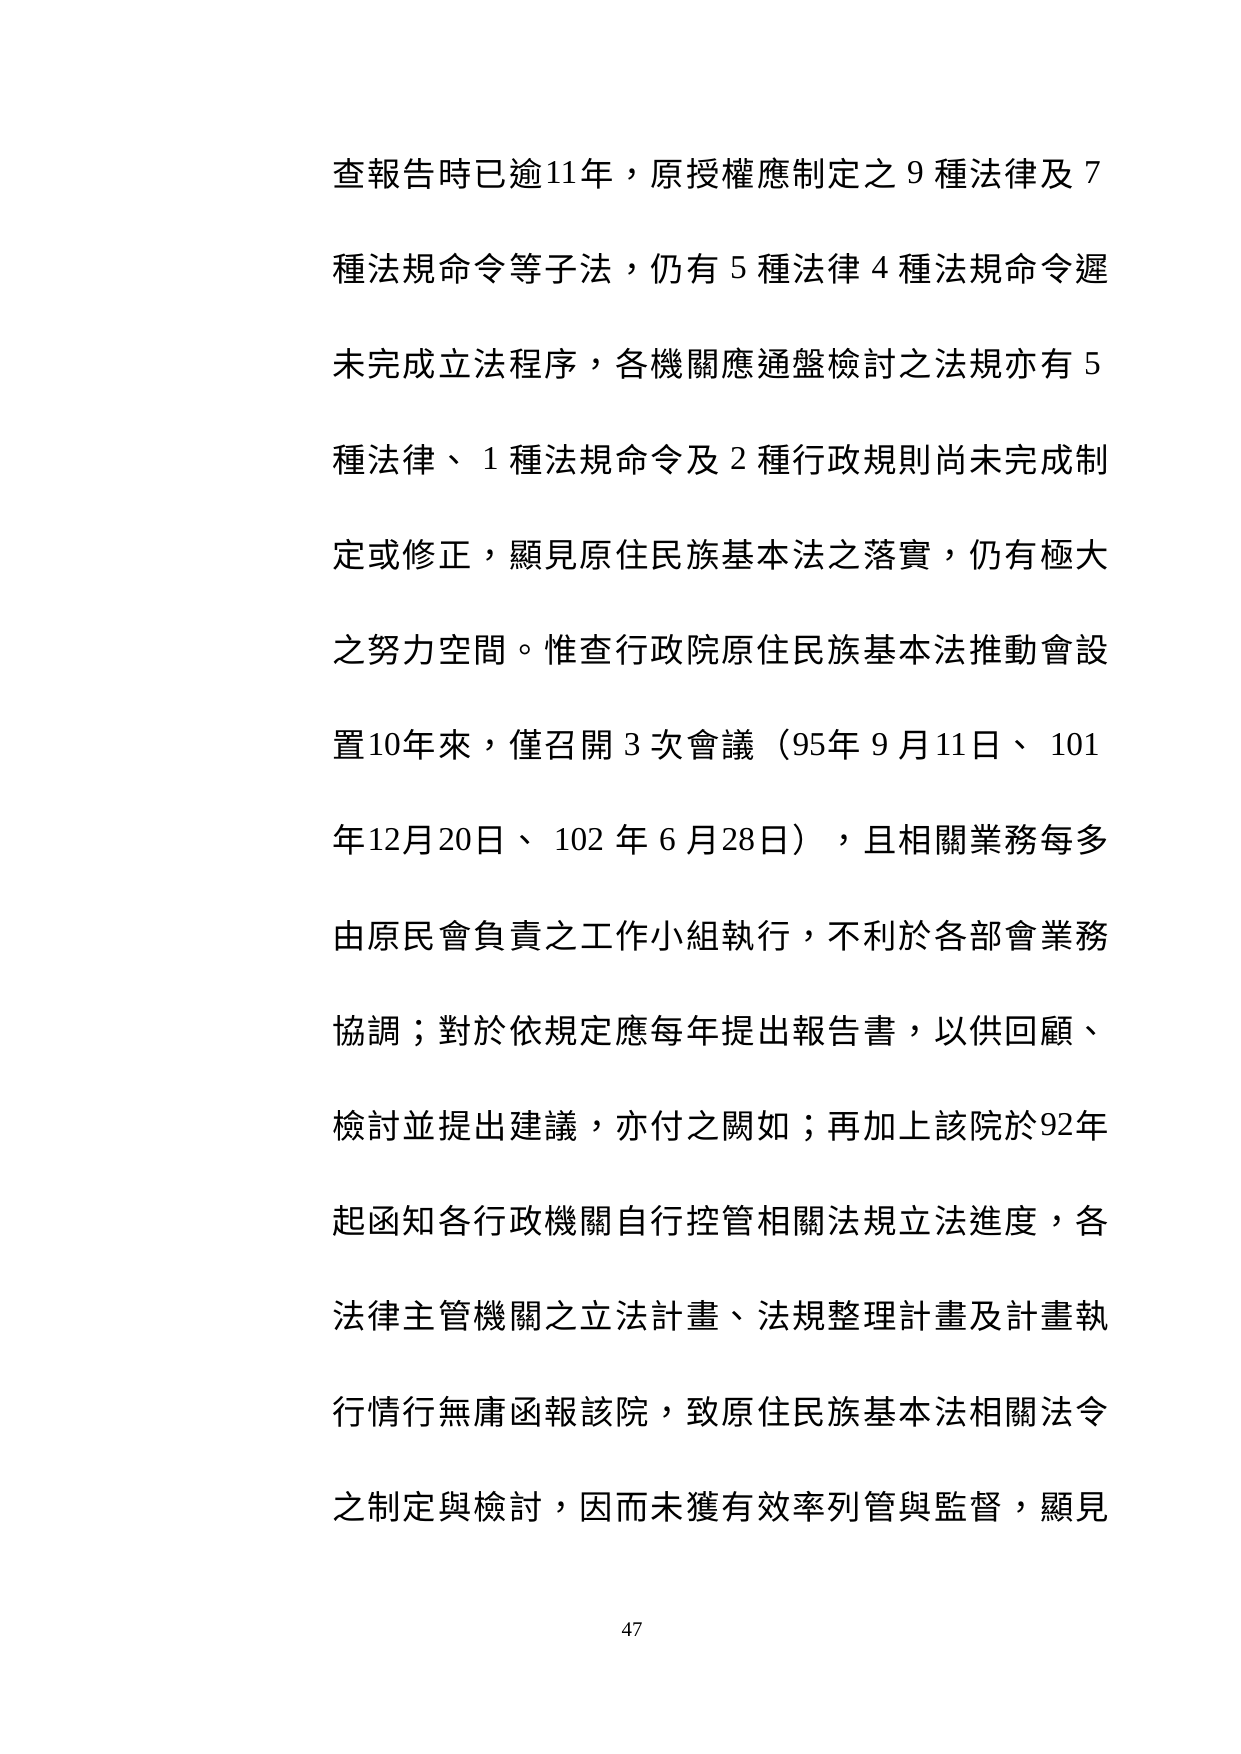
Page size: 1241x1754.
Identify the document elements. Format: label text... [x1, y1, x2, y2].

subtitle 查報告時已逾11年，原授權應制定之9種法律及7種法規命令等子法，仍有5種法律4種法規命令遲未完成立法程序，各機關應通盤檢討之法規亦有5種法律、1種法規命令及2種行政規則尚未完成制定或修正，顯見原住民族基本法之落實，仍有極大之努力空間。惟查行政院原住民族基本法推動會設置10年來，僅召開3次會議（95年9月11日、101年12月20日、102年6月28日），且相關業務每多由原民會負責之工作小組執行，不利於各部會業務協調；對於依規定應每年提出報告書，以供回顧、檢討並提出建議，亦付之闕如；再加上該院於92年起函知各行政機關自行控管相關法規立法進度，各法律主管機關之立法計畫、法規整理計畫及計畫執行情行無庸函報該院，致原住民族基本法相關法令之制定與檢討，因而未獲有效率列管與監督，顯見 [229, 118, 1110, 1546]
